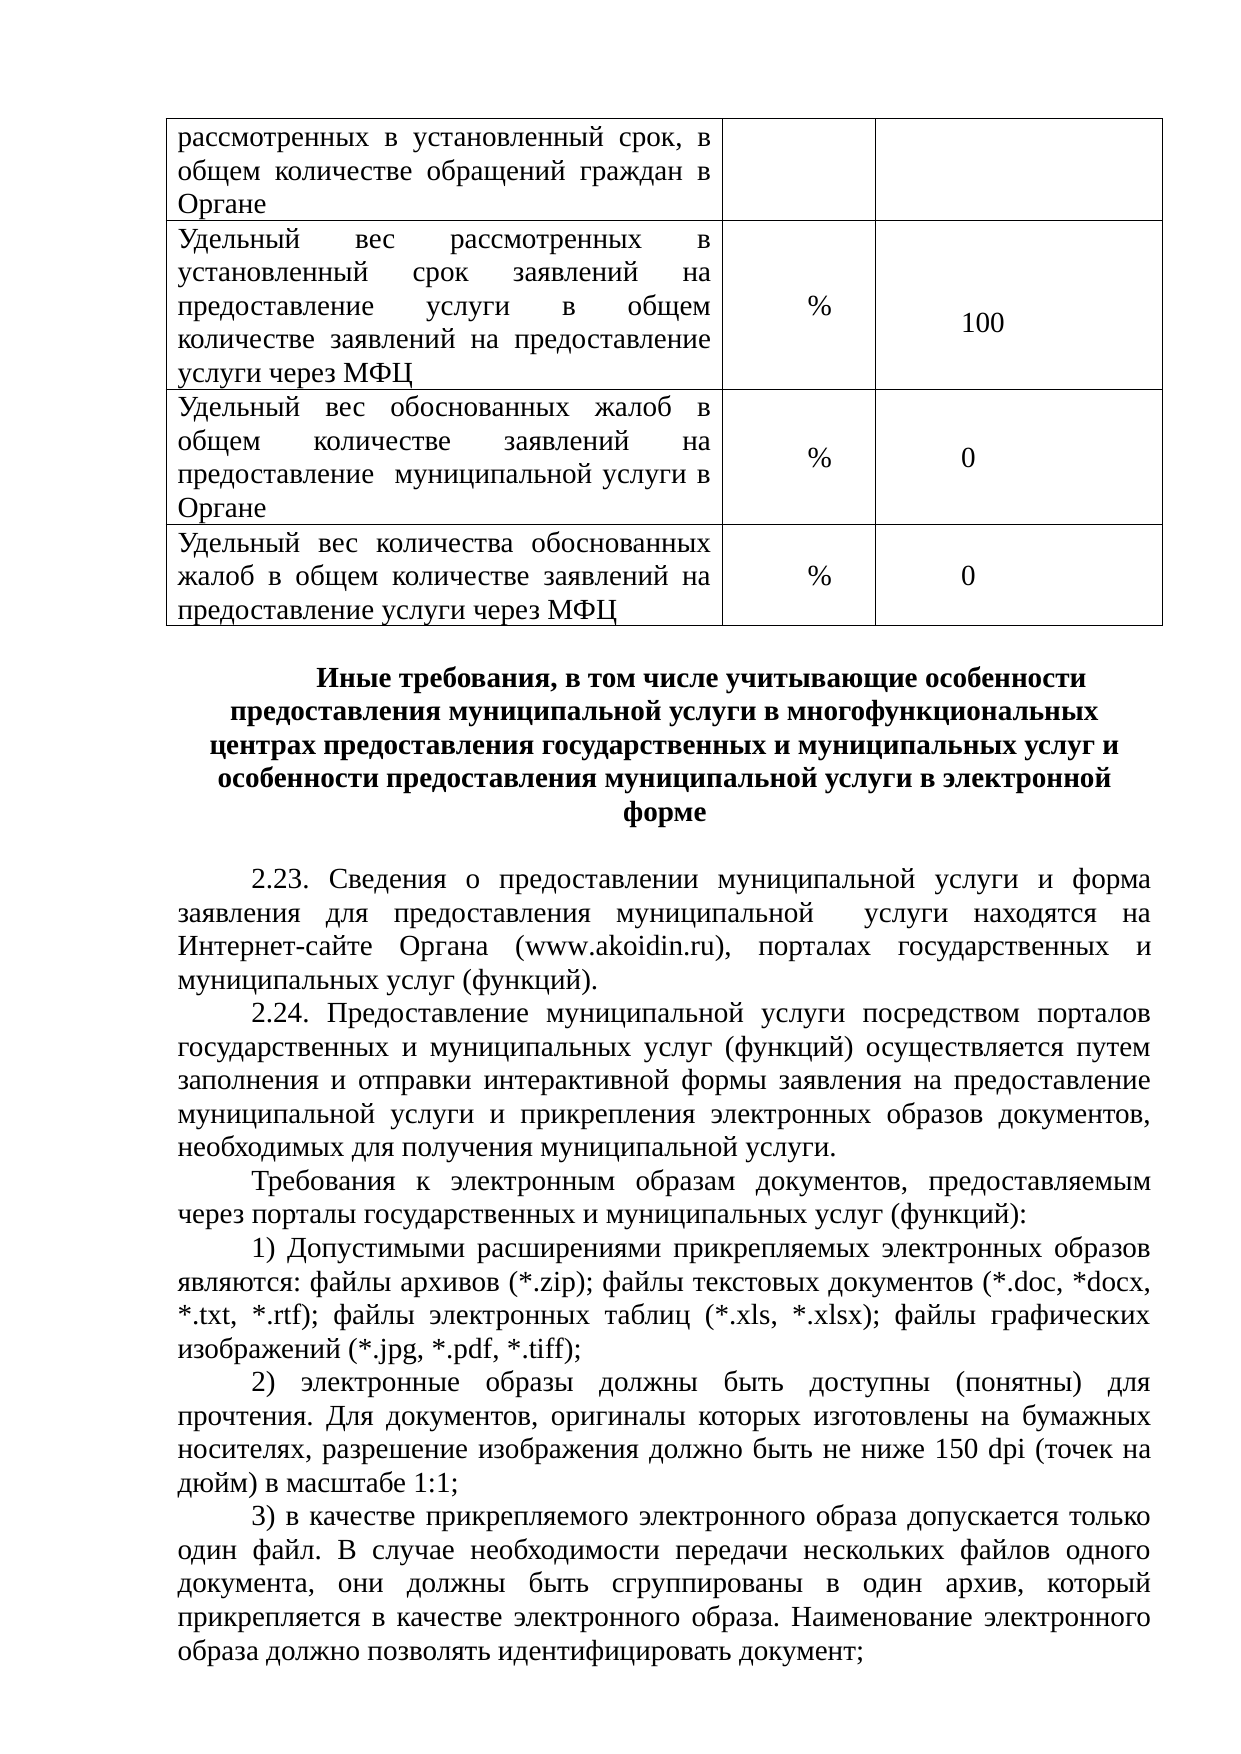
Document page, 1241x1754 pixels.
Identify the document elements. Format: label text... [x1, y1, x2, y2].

table_cell 100 [876, 221, 1162, 388]
table_cell [723, 119, 875, 220]
text Требования к электронным образам документов, предоставляемым через порталы государственных и муниципальных услуг (функций): [177, 1163, 1152, 1230]
text 3) в качестве прикрепляемого электронного образа допускается только один файл. В случае необходимости передачи нескольких файлов одного документа, они должны быть сгруппированы в один архив, который прикрепляется в качестве электронного образа. Наименование электронного образа должно позволять идентифицировать документ; [177, 1498, 1152, 1666]
text 2.23. Сведения о предоставлении муниципальной услуги и форма заявления для предоставления муниципальной услуги находятся на Интернет-сайте Органа (www.akoidin.ru), порталах государственных и муниципальных услуг (функций). [177, 861, 1152, 995]
table_cell 0 [876, 390, 1162, 524]
table_cell Удельный вес рассмотренных в установленный срок заявлений на предоставление услуги в общем количестве заявлений на предоставление услуги через МФЦ [167, 221, 722, 388]
text 2.24. Предоставление муниципальной услуги посредством порталов государственных и муниципальных услуг (функций) осуществляется путем заполнения и отправки интерактивной формы заявления на предоставление муниципальной услуги и прикрепления электронных образов документов, необходимых для получения муниципальной услуги. [177, 995, 1152, 1163]
text 1) Допустимыми расширениями прикрепляемых электронных образов являются: файлы архивов (*.zip); файлы текстовых документов (*.doc, *docx, *.txt, *.rtf); файлы электронных таблиц (*.xls, *.xlsx); файлы графических изображений (*.jpg, *.pdf, *.tiff); [177, 1230, 1152, 1364]
table_cell 0 [876, 525, 1162, 625]
table_cell % [723, 525, 875, 625]
table_cell Удельный вес обоснованных жалоб в общем количестве заявлений на предоставление муниципальной услуги в Органе [167, 390, 722, 524]
table_cell [876, 119, 1162, 220]
table_cell % [723, 221, 875, 388]
table_cell рассмотренных в установленный срок, в общем количестве обращений граждан в Органе [167, 119, 722, 220]
table_cell Удельный вес количества обоснованных жалоб в общем количестве заявлений на предоставление услуги через МФЦ [167, 525, 722, 625]
subtitle Иные требования, в том числе учитывающие особенности предоставления муниципальной услуги в многофункциональных центрах предоставления государственных и муниципальных услуг и особенности предоставления муниципальной услуги в электронной форме [177, 660, 1152, 828]
table_cell % [723, 390, 875, 524]
text 2) электронные образы должны быть доступны (понятны) для прочтения. Для документов, оригиналы которых изготовлены на бумажных носителях, разрешение изображения должно быть не ниже 150 dpi (точек на дюйм) в масштабе 1:1; [177, 1364, 1152, 1498]
